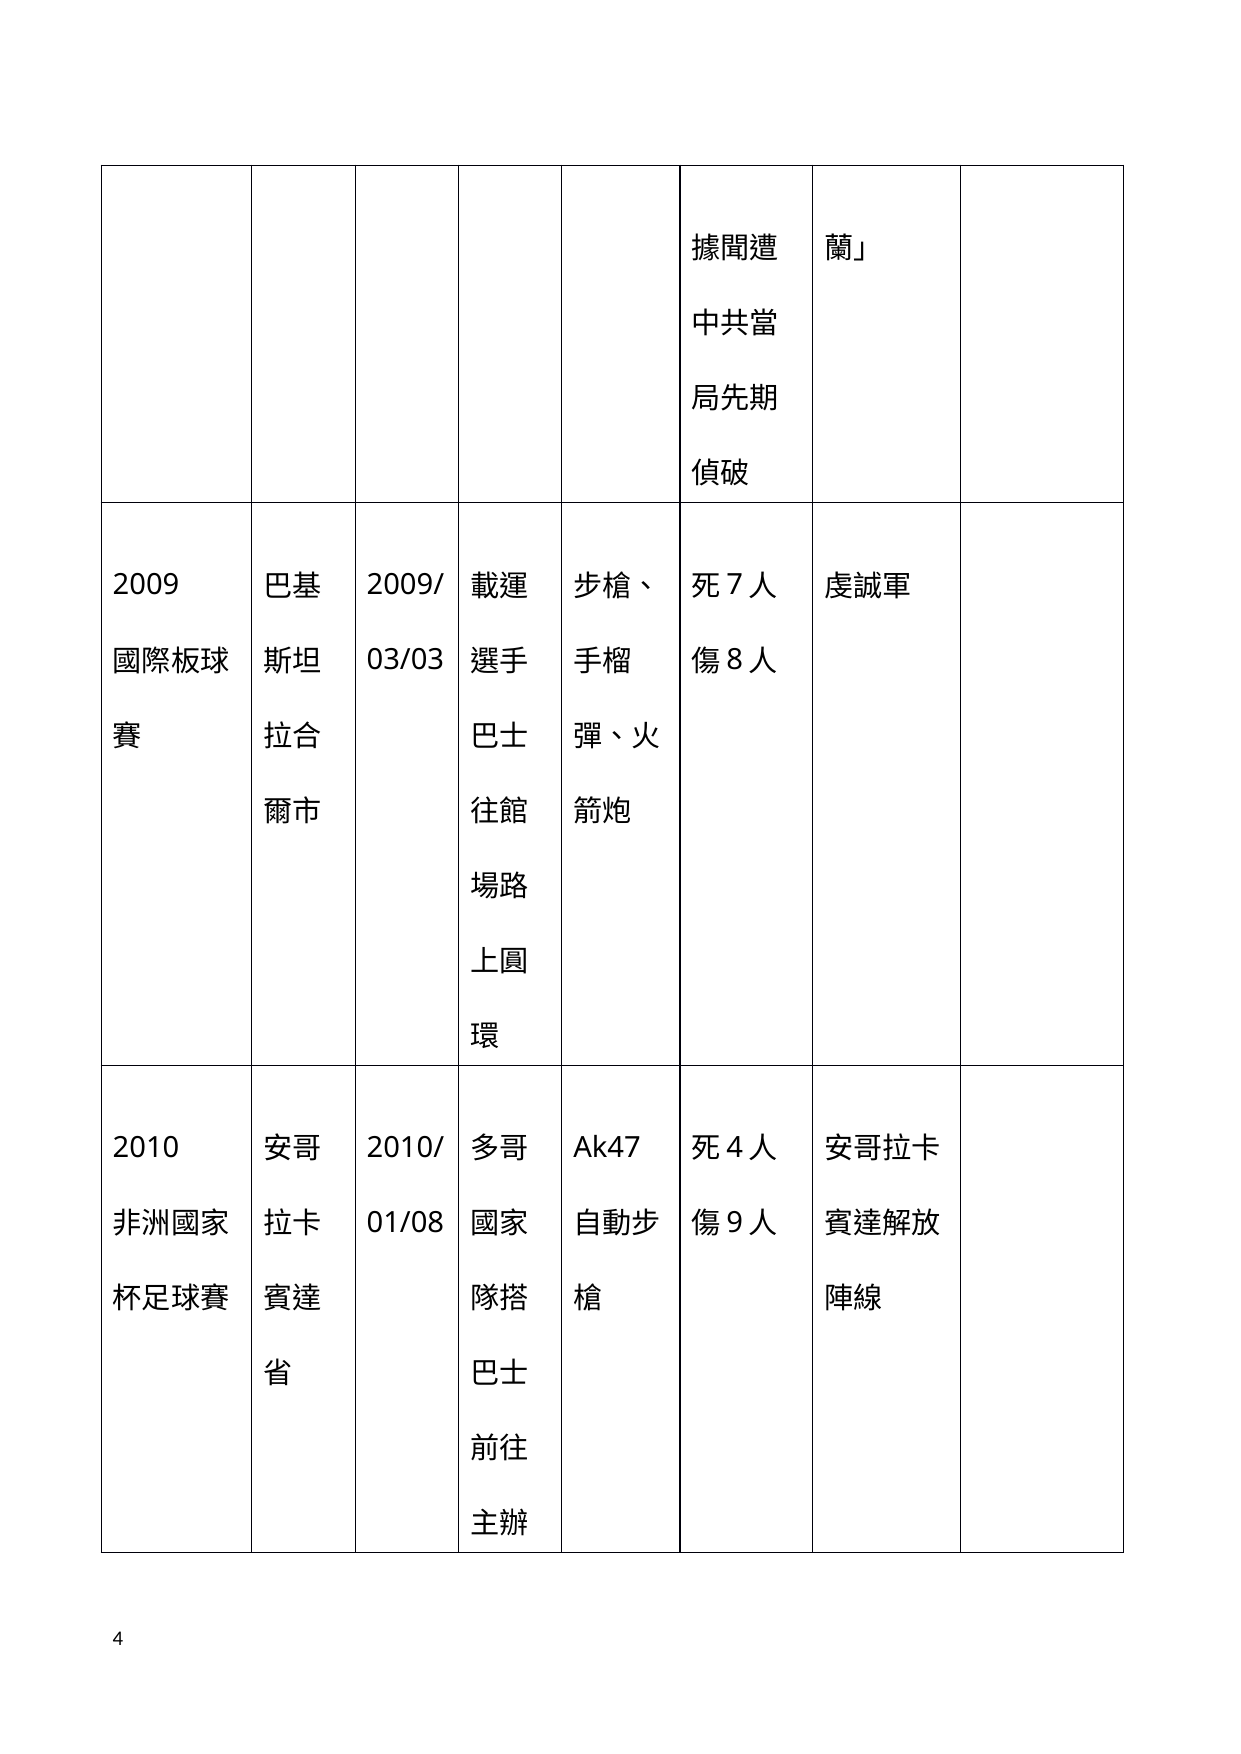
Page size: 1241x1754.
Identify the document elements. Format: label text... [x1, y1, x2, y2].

table_cell 死7人 傷8人 [681, 503, 812, 1064]
table_cell [961, 1066, 1123, 1552]
table_cell [961, 166, 1123, 502]
table_cell 虔誠軍 [813, 503, 960, 1064]
table_cell [562, 166, 679, 502]
table_cell [102, 166, 251, 502]
table_cell 據聞遭中共當局先期偵破 [681, 166, 812, 502]
table_cell [356, 166, 458, 502]
table_cell 安哥拉卡賓達解放陣線 [813, 1066, 960, 1552]
table_cell 安哥拉卡賓達省 [252, 1066, 355, 1552]
table_cell [961, 503, 1123, 1064]
table_cell 2009/03/03 [356, 503, 458, 1064]
table_cell 2009 國際板球賽 [102, 503, 251, 1064]
table_cell 2010 非洲國家杯足球賽 [102, 1066, 251, 1552]
table_cell [459, 166, 561, 502]
table_cell 蘭」 [813, 166, 960, 502]
table_cell 死4人 傷9人 [681, 1066, 812, 1552]
table_cell 巴基斯坦拉合爾市 [252, 503, 355, 1064]
table_cell 2010/01/08 [356, 1066, 458, 1552]
table_cell Ak47自動步槍 [562, 1066, 679, 1552]
table_cell 步槍、手榴彈、火箭炮 [562, 503, 679, 1064]
table_cell 多哥國家隊搭巴士前往主辦 [459, 1066, 561, 1552]
table_cell 載運選手巴士往館場路上圓環 [459, 503, 561, 1064]
table_cell [252, 166, 355, 502]
